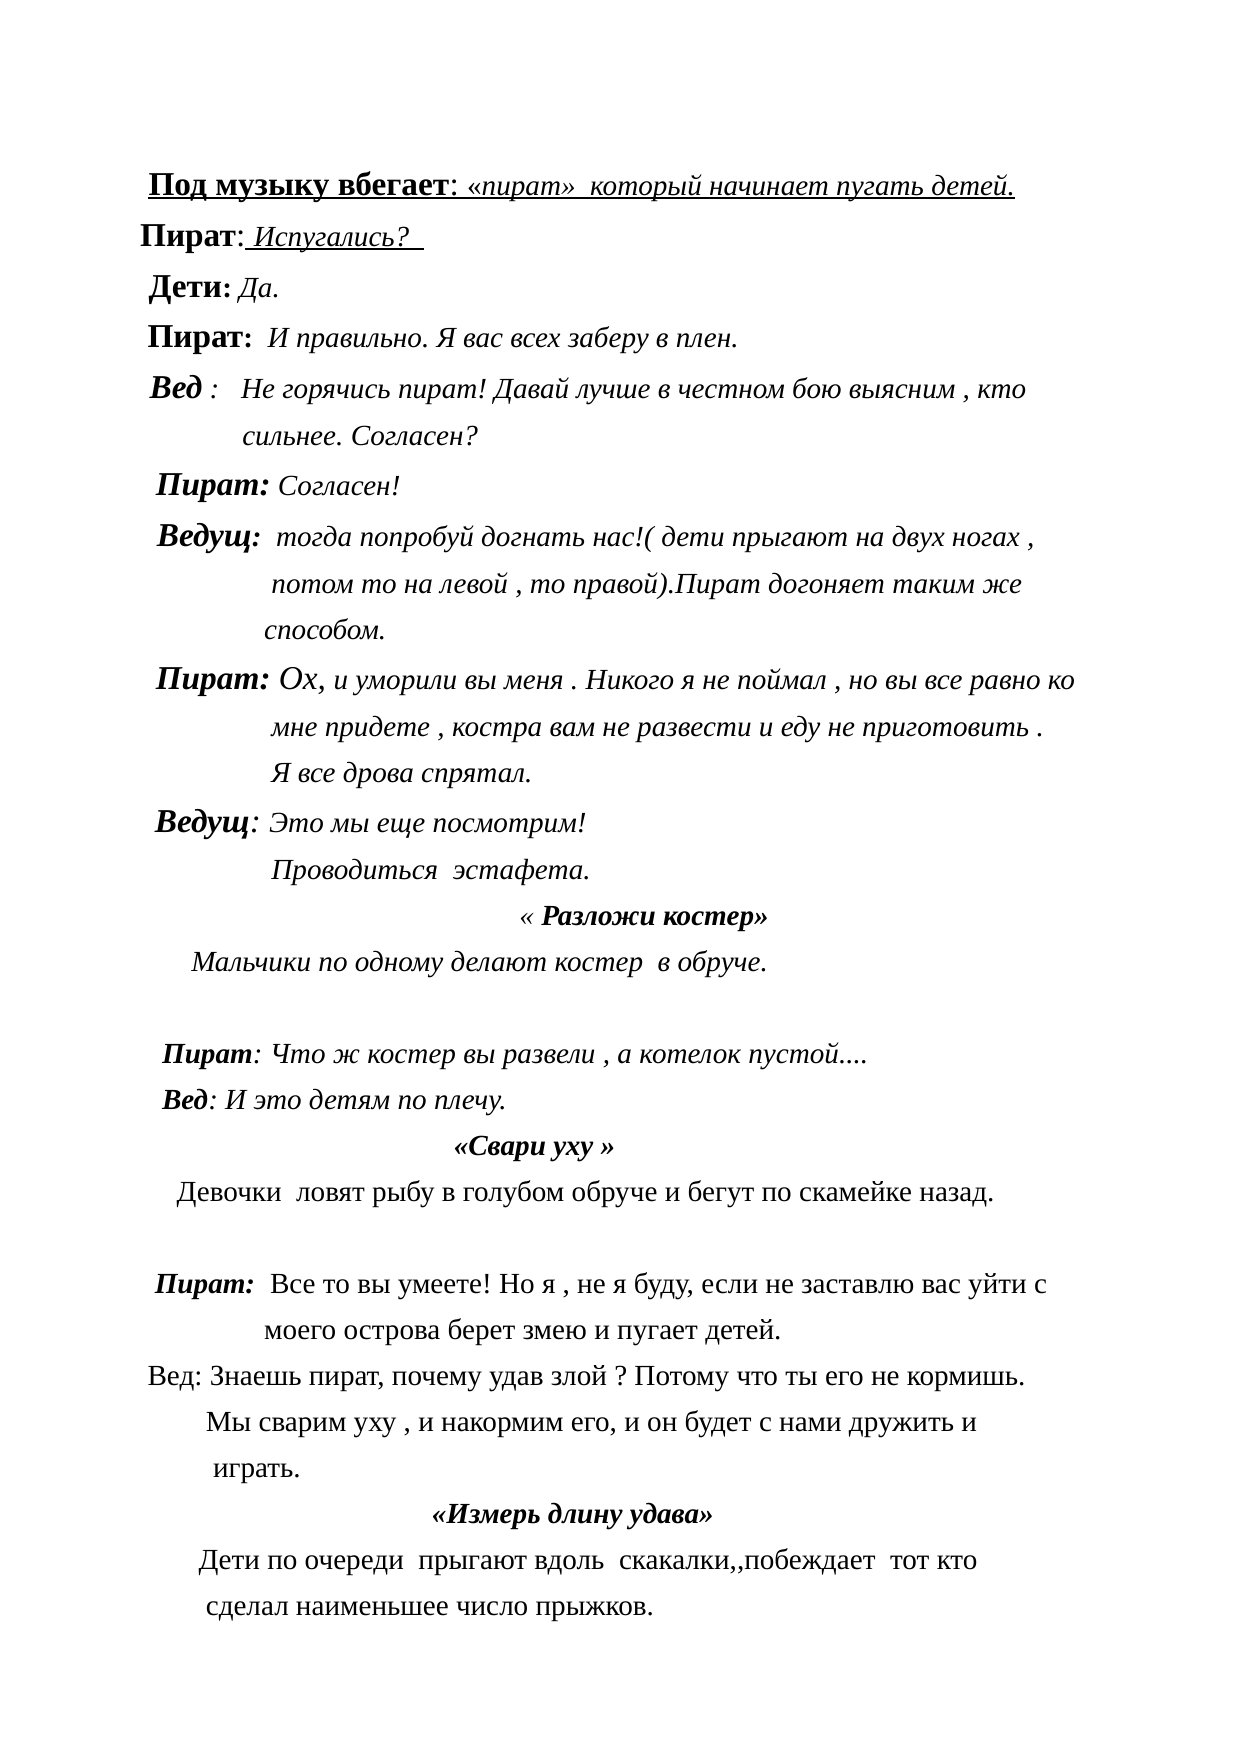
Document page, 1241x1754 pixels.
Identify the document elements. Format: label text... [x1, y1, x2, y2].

text «Измерь длину удава» [118, 1496, 1122, 1530]
text Пират: Что ж костер вы развели , а котелок пустой.... [118, 1036, 1122, 1069]
text Дети: Да. [118, 266, 1122, 304]
text Ведущ: Это мы еще посмотрим! [118, 801, 1122, 839]
text Мы сварим уху , и накормим его, и он будет с нами дружить и [118, 1404, 1122, 1438]
text Дети по очереди прыгают вдоль скакалки,,побеждает тот кто [118, 1542, 1122, 1576]
text Пират: Ох, и уморили вы меня . Никого я не поймал , но вы все равно ко [118, 658, 1122, 696]
text « Разложи костер» [118, 898, 1122, 931]
text сильнее. Согласен? [118, 418, 1122, 452]
text потом то на левой , то правой).Пират догоняет таким же [118, 566, 1122, 599]
text Пират: Испугались? [118, 215, 1122, 253]
text Вед: И это детям по плечу. [118, 1082, 1122, 1116]
text Под музыку вбегает: «пират» который начинает пугать детей. [118, 164, 1122, 202]
text моего острова берет змею и пугает детей. [118, 1312, 1122, 1346]
text Ведущ: тогда попробуй догнать нас!( дети прыгают на двух ногах , [118, 515, 1122, 553]
text Пират: Согласен! [118, 464, 1122, 503]
text способом. [118, 612, 1122, 646]
text Я все дрова спрятал. [118, 755, 1122, 788]
text мне придете , костра вам не развести и еду не приготовить . [118, 709, 1122, 742]
text Мальчики по одному делают костер в обруче. [118, 944, 1122, 977]
text Пират: Все то вы умеете! Но я , не я буду, если не заставлю вас уйти с [118, 1266, 1122, 1300]
text играть. [118, 1450, 1122, 1484]
text Девочки ловят рыбу в голубом обруче и бегут по скамейке назад. [118, 1174, 1122, 1208]
text Проводиться эстафета. [118, 852, 1122, 885]
text Пират: И правильно. Я вас всех заберу в плен. [118, 317, 1122, 355]
text сделал наименьшее число прыжков. [118, 1588, 1122, 1622]
text «Свари уху » [118, 1128, 1122, 1162]
text Вед: Знаешь пират, почему удав злой ? Потому что ты его не кормишь. [118, 1358, 1122, 1392]
text Вед : Не горячись пират! Давай лучше в честном бою выясним , кто [118, 367, 1122, 406]
